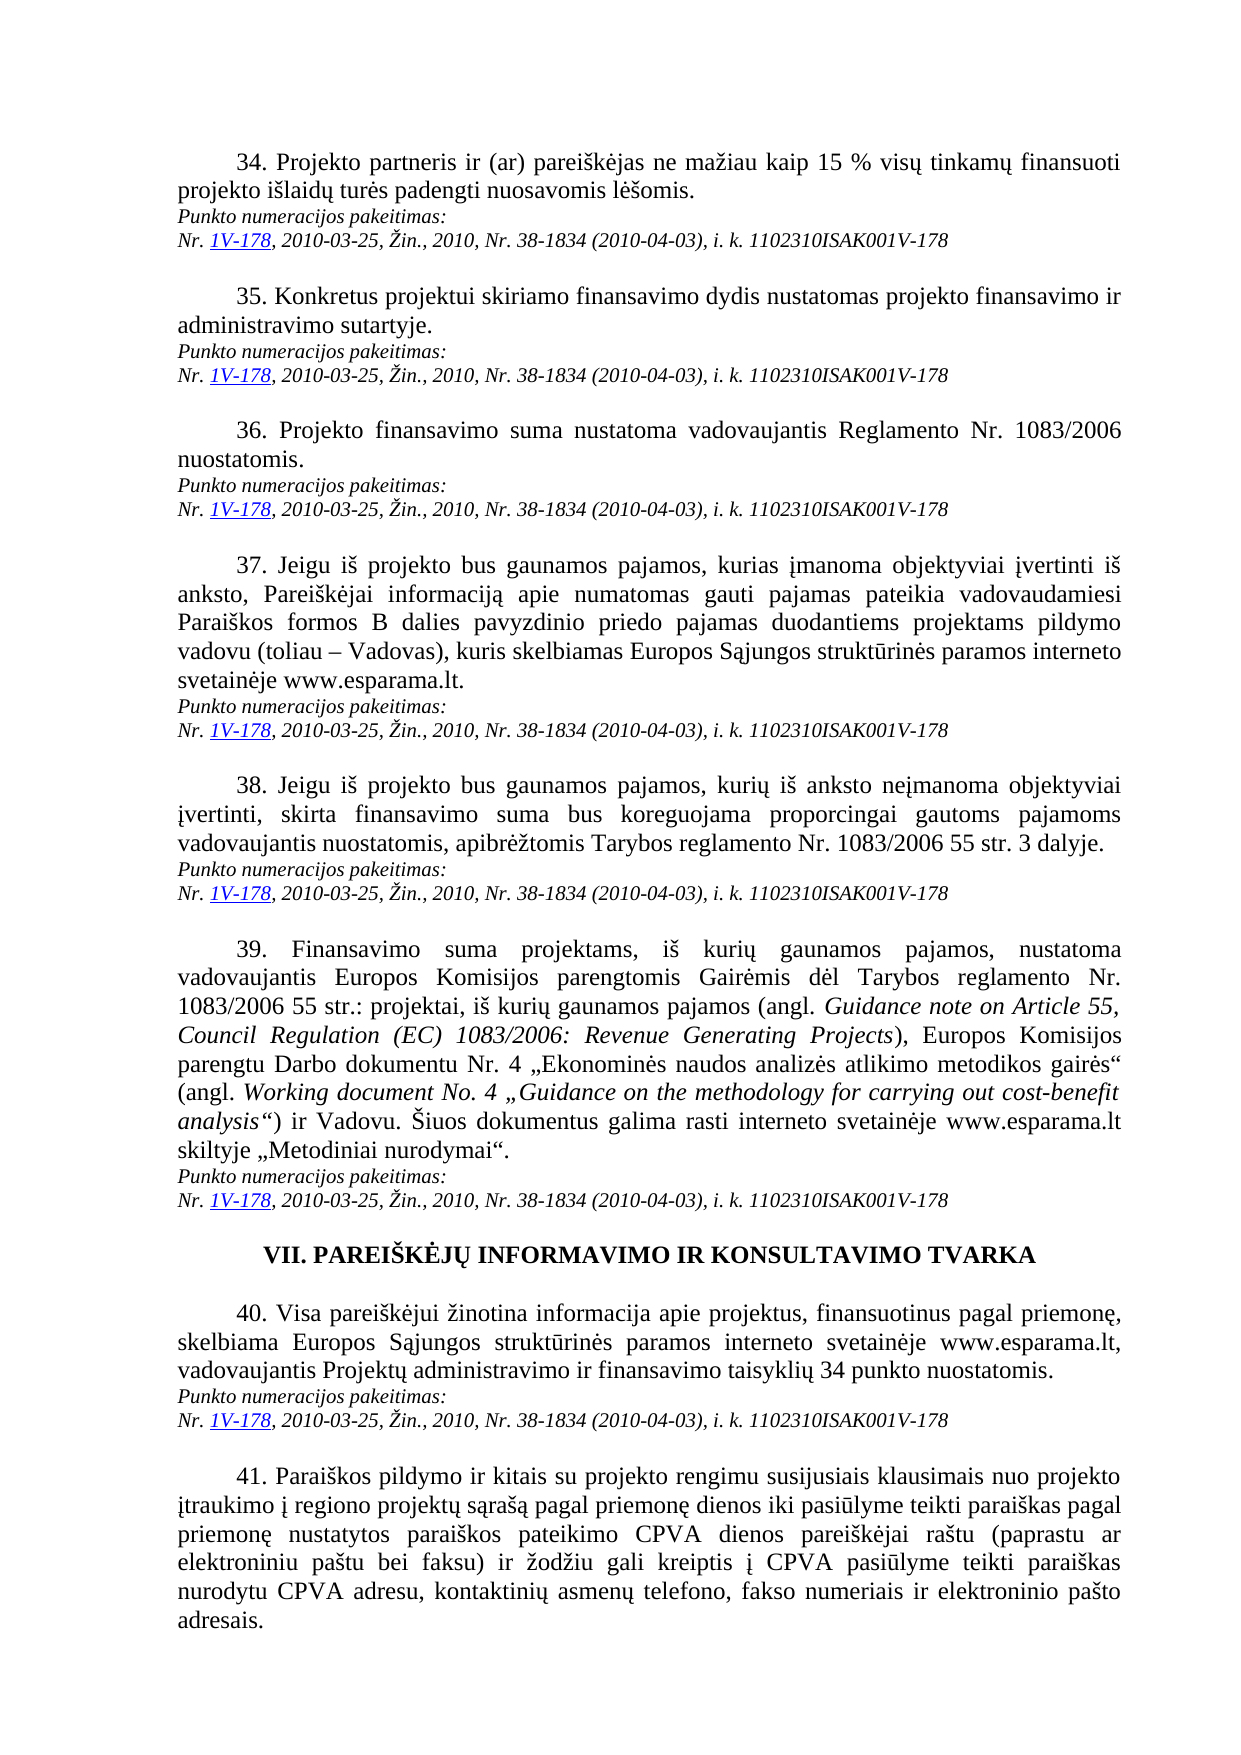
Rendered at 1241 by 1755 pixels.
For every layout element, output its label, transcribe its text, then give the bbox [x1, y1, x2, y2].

text 41. Paraiškos pildymo ir kitais su projekto rengimu susijusiais klausimais nuo projekto įtraukimo į regiono projektų sąrašą pagal priemonę dienos iki pasiūlyme teikti paraiškas pagal priemonę nustatytos paraiškos pateikimo CPVA dienos pareiškėjai raštu (paprastu ar elektroniniu paštu bei faksu) ir žodžiu gali kreiptis į CPVA pasiūlyme teikti paraiškas nurodytu CPVA adresu, kontaktinių asmenų telefono, fakso numeriais ir elektroninio pašto adresais. [177, 1461, 1122, 1634]
text Nr. 1V-178, 2010-03-25, Žin., 2010, Nr. 38-1834 (2010-04-03), i. k. 1102310ISAK001V-178 [177, 1408, 1122, 1432]
text 38. Jeigu iš projekto bus gaunamos pajamos, kurių iš anksto neįmanoma objektyviai įvertinti, skirta finansavimo suma bus koreguojama proporcingai gautoms pajamoms vadovaujantis nuostatomis, apibrėžtomis Tarybos reglamento Nr. 1083/2006 55 str. 3 dalyje. [177, 771, 1122, 857]
text Punkto numeracijos pakeitimas: [177, 857, 1122, 881]
text Punkto numeracijos pakeitimas: [177, 473, 1122, 497]
text Nr. 1V-178, 2010-03-25, Žin., 2010, Nr. 38-1834 (2010-04-03), i. k. 1102310ISAK001V-178 [177, 363, 1122, 387]
text Nr. 1V-178, 2010-03-25, Žin., 2010, Nr. 38-1834 (2010-04-03), i. k. 1102310ISAK001V-178 [177, 718, 1122, 742]
text Punkto numeracijos pakeitimas: [177, 694, 1122, 718]
text Nr. 1V-178, 2010-03-25, Žin., 2010, Nr. 38-1834 (2010-04-03), i. k. 1102310ISAK001V-178 [177, 497, 1122, 521]
text Nr. 1V-178, 2010-03-25, Žin., 2010, Nr. 38-1834 (2010-04-03), i. k. 1102310ISAK001V-178 [177, 228, 1122, 252]
text Nr. 1V-178, 2010-03-25, Žin., 2010, Nr. 38-1834 (2010-04-03), i. k. 1102310ISAK001V-178 [177, 881, 1122, 905]
text Punkto numeracijos pakeitimas: [177, 1384, 1122, 1408]
text 35. Konkretus projektui skiriamo finansavimo dydis nustatomas projekto finansavimo ir administravimo sutartyje. [177, 281, 1122, 339]
text 39. Finansavimo suma projektams, iš kurių gaunamos pajamos, nustatoma vadovaujantis Europos Komisijos parengtomis Gairėmis dėl Tarybos reglamento Nr. 1083/2006 55 str.: projektai, iš kurių gaunamos pajamos (angl. Guidance note on Article 55, Council Regulation (EC) 1083/2006: Revenue Generating Projects), Europos Komisijos parengtu Darbo dokumentu Nr. 4 „Ekonominės naudos analizės atlikimo metodikos gairės“ (angl. Working document No. 4 „Guidance on the methodology for carrying out cost-benefit analysis“) ir Vadovu. Šiuos dokumentus galima rasti interneto svetainėje www.esparama.lt skiltyje „Metodiniai nurodymai“. [177, 934, 1122, 1164]
text VII. PAREIŠKĖJŲ INFORMAVIMO IR KONSULTAVIMO TVARKA [177, 1241, 1122, 1269]
text Punkto numeracijos pakeitimas: [177, 204, 1122, 228]
text 37. Jeigu iš projekto bus gaunamos pajamos, kurias įmanoma objektyviai įvertinti iš anksto, Pareiškėjai informaciją apie numatomas gauti pajamas pateikia vadovaudamiesi Paraiškos formos B dalies pavyzdinio priedo pajamas duodantiems projektams pildymo vadovu (toliau – Vadovas), kuris skelbiamas Europos Sąjungos struktūrinės paramos interneto svetainėje www.esparama.lt. [177, 550, 1122, 694]
text 34. Projekto partneris ir (ar) pareiškėjas ne mažiau kaip 15 % visų tinkamų finansuoti projekto išlaidų turės padengti nuosavomis lėšomis. [177, 147, 1122, 204]
text Punkto numeracijos pakeitimas: [177, 339, 1122, 363]
text 40. Visa pareiškėjui žinotina informacija apie projektus, finansuotinus pagal priemonę, skelbiama Europos Sąjungos struktūrinės paramos interneto svetainėje www.esparama.lt, vadovaujantis Projektų administravimo ir finansavimo taisyklių 34 punkto nuostatomis. [177, 1298, 1122, 1384]
text Punkto numeracijos pakeitimas: [177, 1164, 1122, 1188]
text Nr. 1V-178, 2010-03-25, Žin., 2010, Nr. 38-1834 (2010-04-03), i. k. 1102310ISAK001V-178 [177, 1188, 1122, 1212]
text 36. Projekto finansavimo suma nustatoma vadovaujantis Reglamento Nr. 1083/2006 nuostatomis. [177, 416, 1122, 473]
